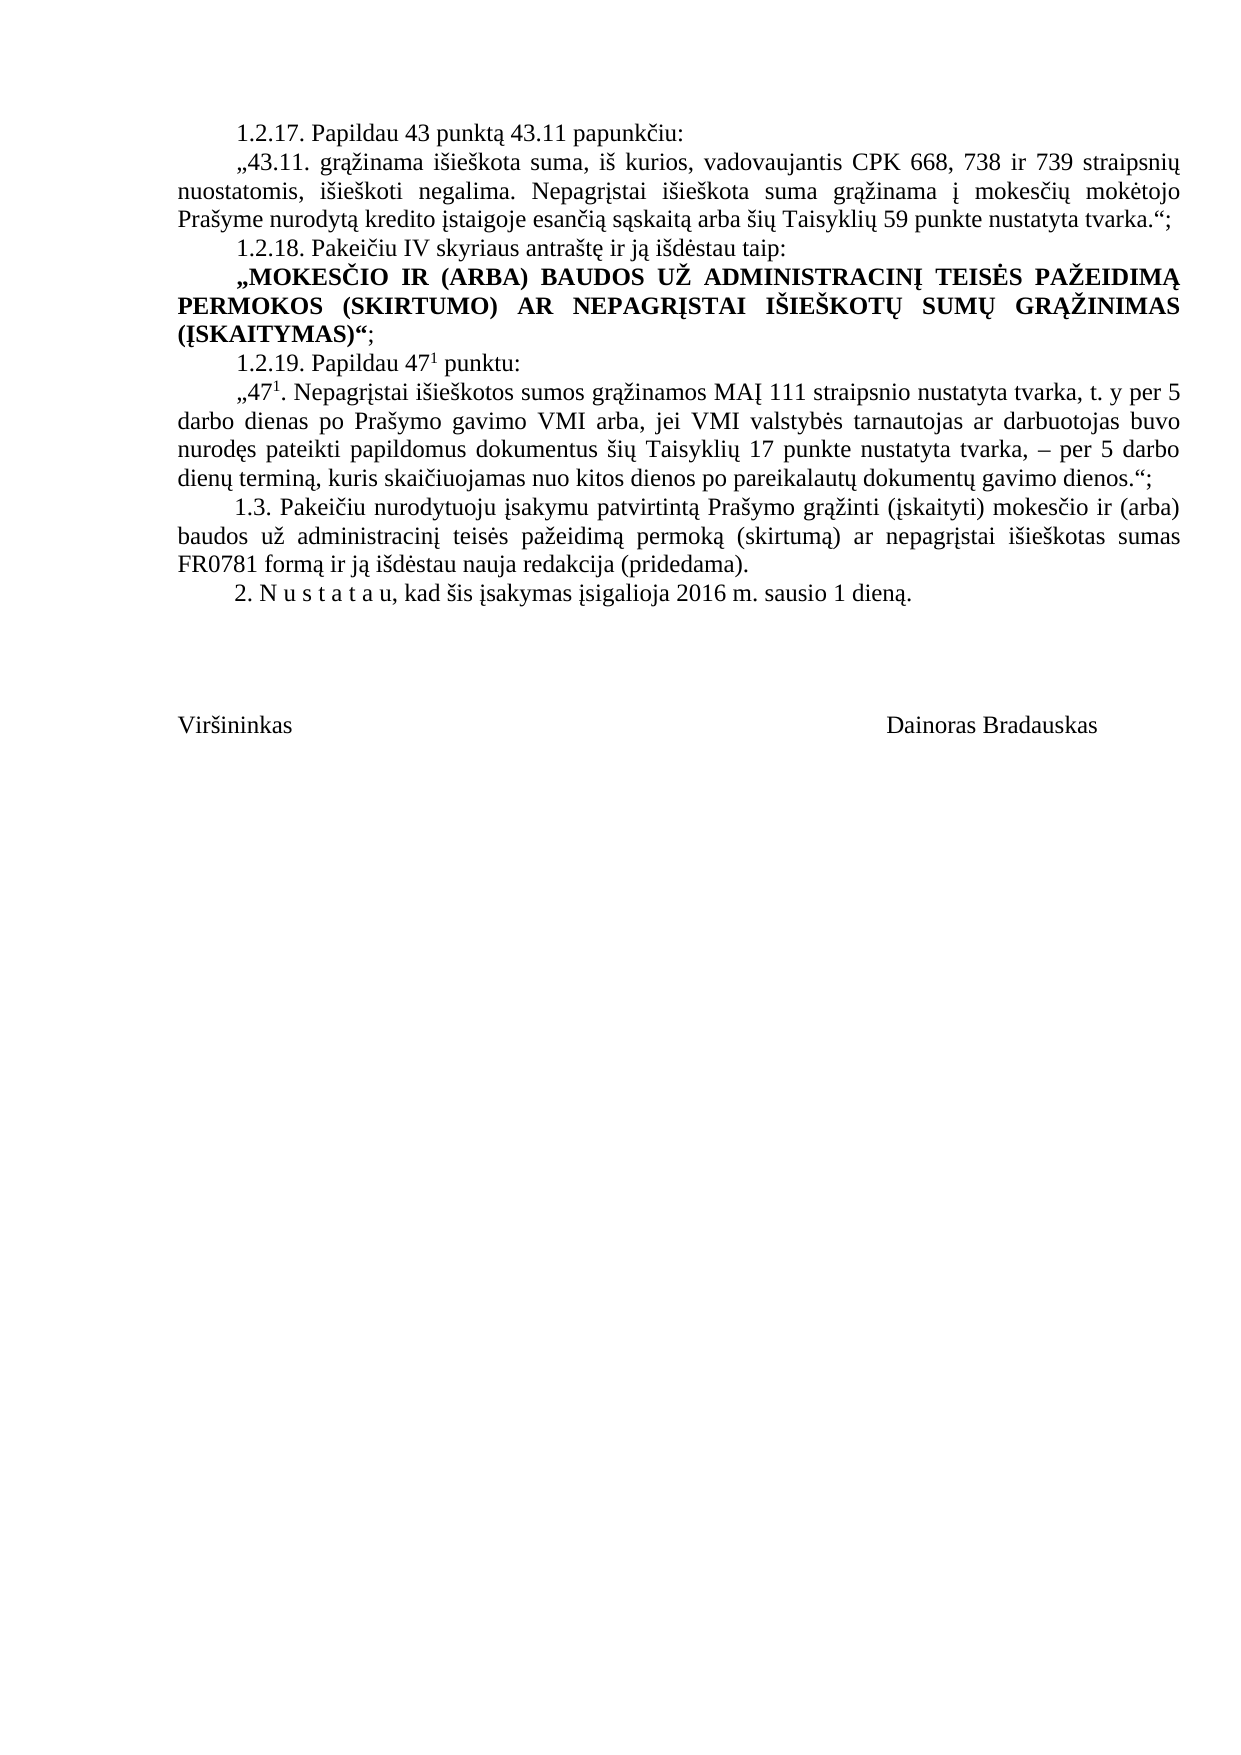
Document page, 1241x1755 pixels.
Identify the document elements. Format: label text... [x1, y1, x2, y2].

text 1.2.18. Pakeičiu IV skyriaus antraštę ir ją išdėstau taip: [177, 233, 1181, 262]
text 1.3. Pakeičiu nurodytuoju įsakymu patvirtintą Prašymo grąžinti (įskaityti) mokesčio ir (arba) baudos už administracinį teisės pažeidimą permoką (skirtumą) ar nepagrįstai išieškotas sumas FR0781 formą ir ją išdėstau nauja redakcija (pridedama). [177, 492, 1181, 578]
text 2. N u s t a t a u, kad šis įsakymas įsigalioja 2016 m. sausio 1 dieną. [177, 578, 1181, 607]
text Viršininkas Dainoras Bradauskas [177, 710, 1181, 739]
text 1.2.19. Papildau 471 punktu: [177, 348, 1181, 377]
text „MOKESČIO IR (ARBA) BAUDOS UŽ ADMINISTRACINĮ TEISĖS PAŽEIDIMĄ PERMOKOS (SKIRTUMO) AR NEPAGRĮSTAI IŠIEŠKOTŲ SUMŲ GRĄŽINIMAS (ĮSKAITYMAS)“; [177, 262, 1181, 348]
text 1.2.17. Papildau 43 punktą 43.11 papunkčiu: [177, 118, 1181, 147]
text „471. Nepagrįstai išieškotos sumos grąžinamos MAĮ 111 straipsnio nustatyta tvarka, t. y per 5 darbo dienas po Prašymo gavimo VMI arba, jei VMI valstybės tarnautojas ar darbuotojas buvo nurodęs pateikti papildomus dokumentus šių Taisyklių 17 punkte nustatyta tvarka, – per 5 darbo dienų terminą, kuris skaičiuojamas nuo kitos dienos po pareikalautų dokumentų gavimo dienos.“; [177, 377, 1181, 492]
text „43.11. grąžinama išieškota suma, iš kurios, vadovaujantis CPK 668, 738 ir 739 straipsnių nuostatomis, išieškoti negalima. Nepagrįstai išieškota suma grąžinama į mokesčių mokėtojo Prašyme nurodytą kredito įstaigoje esančią sąskaitą arba šių Taisyklių 59 punkte nustatyta tvarka.“; [177, 147, 1181, 233]
